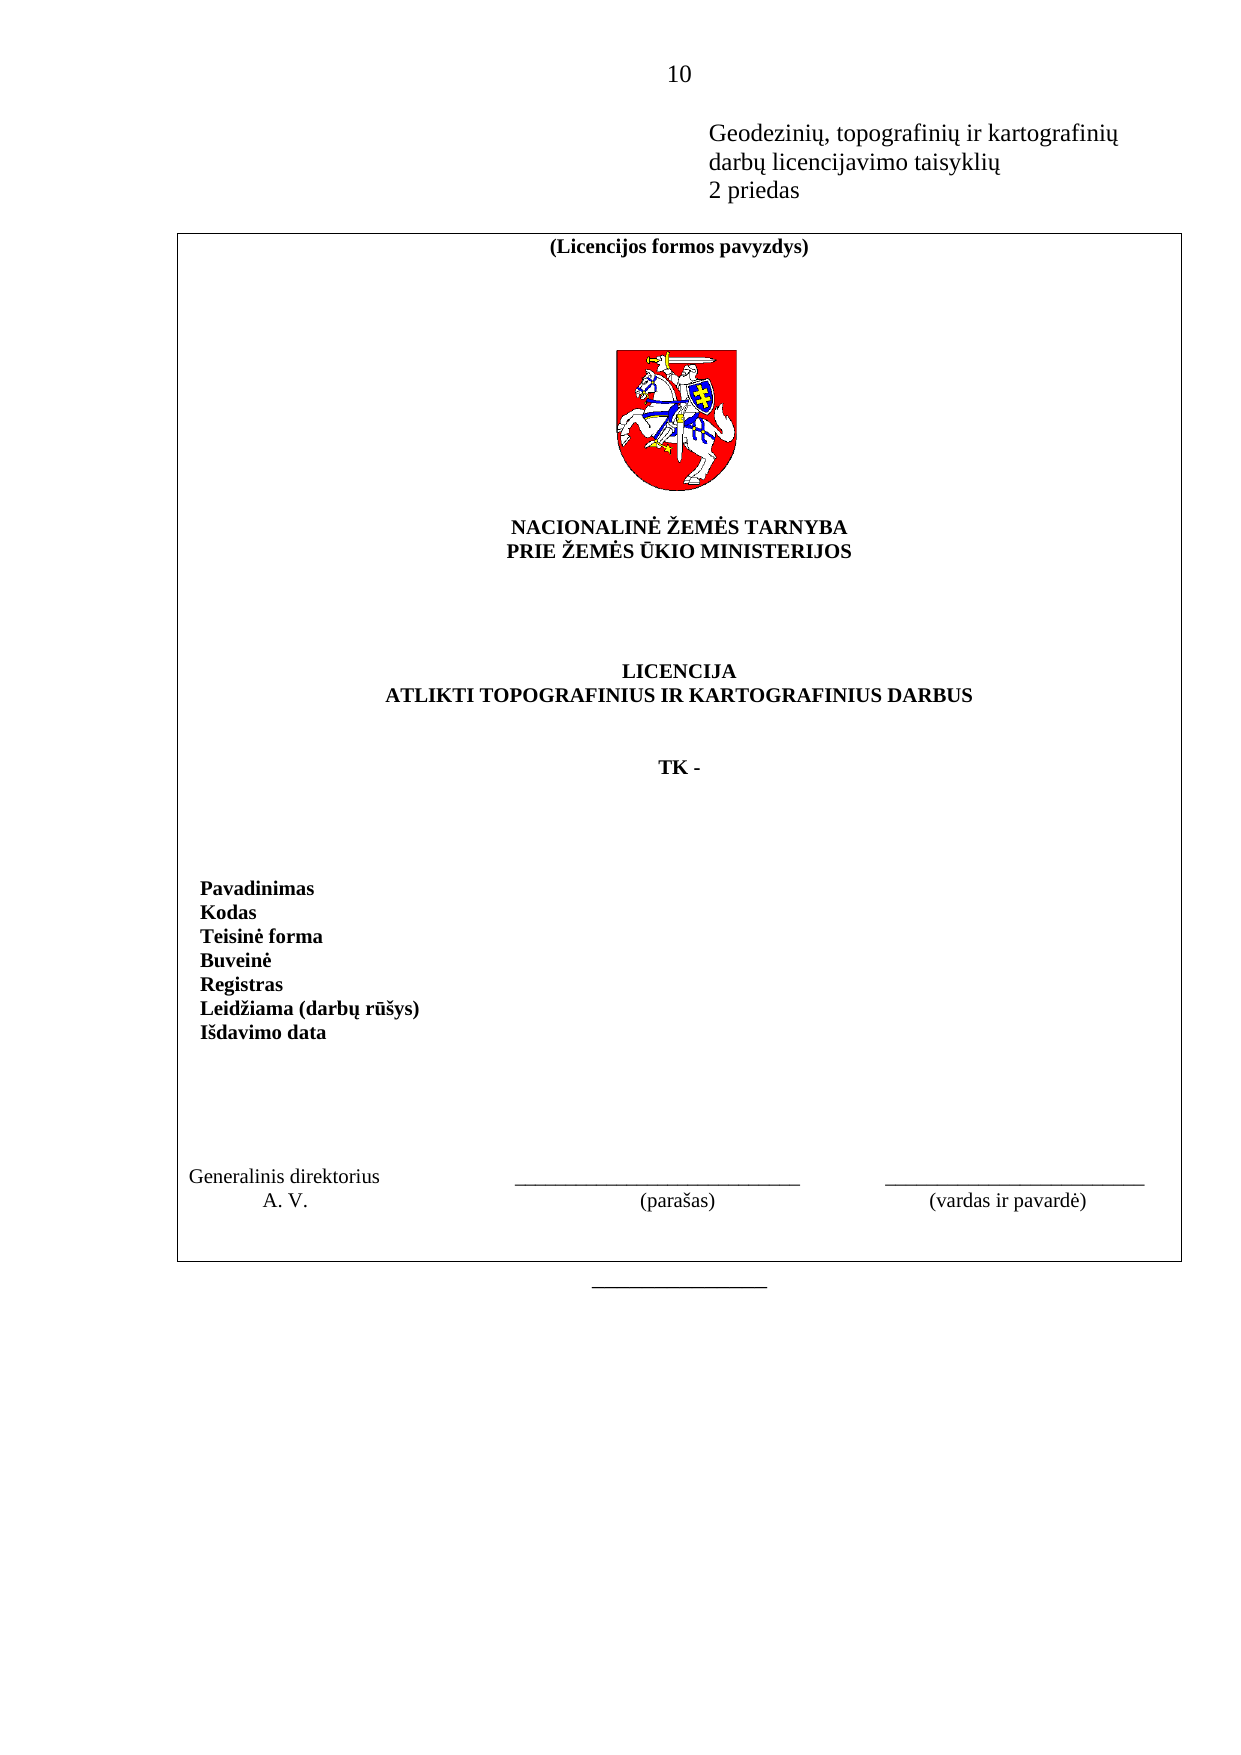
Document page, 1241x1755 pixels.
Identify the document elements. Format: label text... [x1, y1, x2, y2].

text 2 priedas [177, 176, 1181, 204]
table_cell Registras [189, 972, 1135, 996]
table_cell Kodas [189, 900, 1135, 924]
table_cell Išdavimo data [189, 1020, 1135, 1044]
table_cell Leidžiama (darbų rūšys) [189, 996, 1135, 1020]
table_cell [189, 1044, 1135, 1068]
table_cell Teisinė forma [189, 924, 1135, 948]
text darbų licencijavimo taisyklių [177, 147, 1181, 176]
table_header (Licencijos formos pavyzdys) NACIONALINĖ ŽEMĖS TARNYBA PRIE ŽEMĖS ŪKIO MINISTERIJOS LICENCIJA ATLIKTI TOPOGRAFINIUS IR KARTOGRAFINIUS DARBUS TK - Generalinis direktorius A. V. (parašas) (vardas ir pavardė) [178, 234, 1181, 1261]
table_cell Buveinė [189, 948, 1135, 972]
text Geodezinių, topografinių ir kartografinių [709, 118, 1181, 147]
text ______________ [177, 1262, 1181, 1290]
table_header Pavadinimas [189, 876, 1135, 899]
